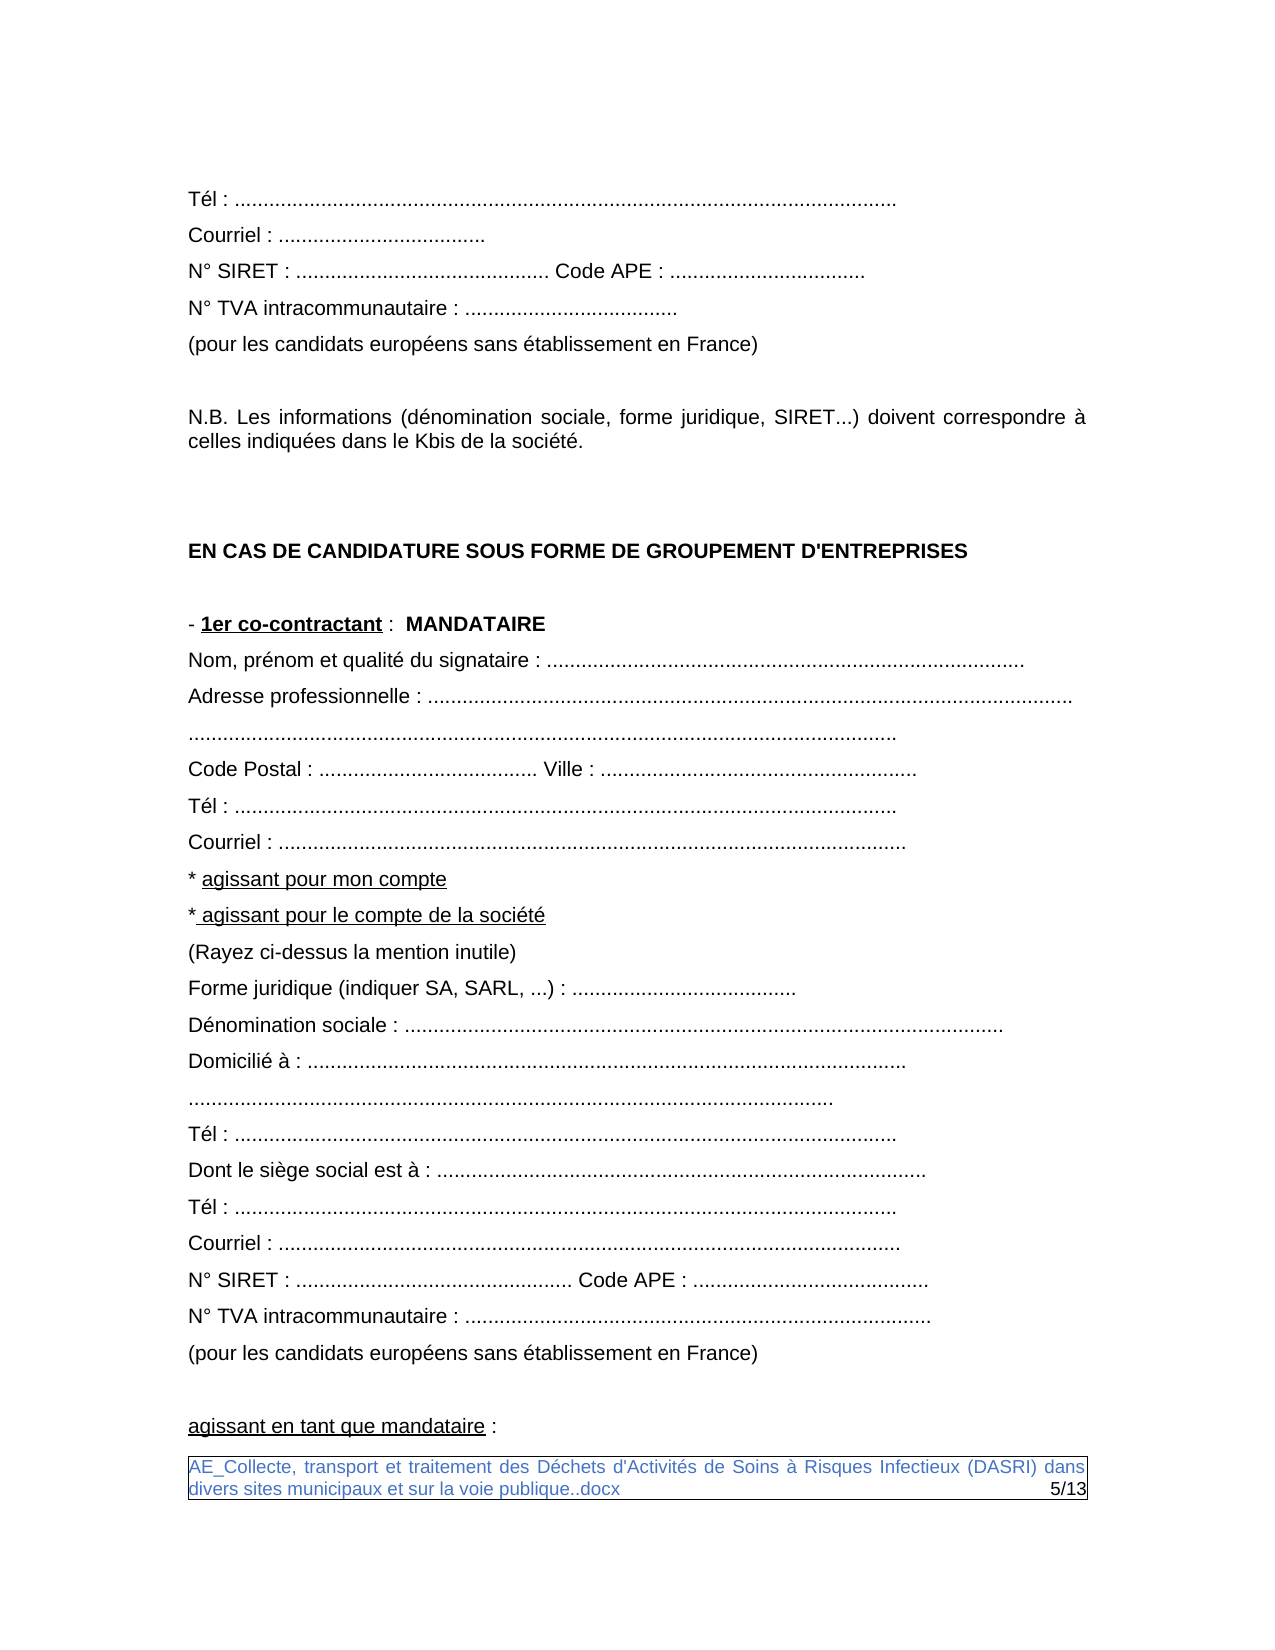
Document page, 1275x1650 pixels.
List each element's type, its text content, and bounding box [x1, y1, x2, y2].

text (pour les candidats européens sans établissement en France) [188, 1341, 1087, 1364]
text Code Postal : ...................................... Ville : ....................................................... [188, 757, 1087, 781]
text ................................................................................................................ [188, 1085, 1087, 1109]
text Tél : ................................................................................................................... [188, 1195, 1087, 1219]
text Forme juridique (indiquer SA, SARL, ...) : ....................................... [188, 976, 1087, 1000]
text N° TVA intracommunautaire : ..................................... [188, 296, 1087, 320]
text Dont le siège social est à : ..................................................................................... [188, 1158, 1087, 1182]
text Adresse professionnelle : ................................................................................................................ [188, 684, 1087, 708]
text Domicilié à : ........................................................................................................ [188, 1049, 1087, 1073]
text Courriel : ............................................................................................................. [188, 830, 1087, 854]
text agissant en tant que mandataire : [188, 1413, 1087, 1437]
text ........................................................................................................................... [188, 721, 1087, 745]
text Courriel : ............................................................................................................ [188, 1231, 1087, 1255]
text - 1er co-contractant : MANDATAIRE [188, 611, 1087, 635]
text N.B. Les informations (dénomination sociale, forme juridique, SIRET...) doivent correspondre à celles indiquées dans le Kbis de la société. [188, 405, 1087, 453]
text EN CAS DE CANDIDATURE SOUS FORME DE GROUPEMENT D'ENTREPRISES [188, 538, 1087, 562]
text * agissant pour mon compte [188, 867, 1087, 891]
text Tél : ................................................................................................................... [188, 186, 1087, 210]
text Nom, prénom et qualité du signataire : ................................................................................... [188, 648, 1087, 672]
text * agissant pour le compte de la société [188, 903, 1087, 927]
text Dénomination sociale : ........................................................................................................ [188, 1012, 1087, 1036]
text Tél : ................................................................................................................... [188, 794, 1087, 818]
text N° SIRET : ............................................ Code APE : .................................. [188, 259, 1087, 283]
text N° SIRET : ................................................ Code APE : ......................................... [188, 1268, 1087, 1292]
text (pour les candidats européens sans établissement en France) [188, 332, 1087, 356]
text (Rayez ci-dessus la mention inutile) [188, 939, 1087, 963]
text Courriel : .................................... [188, 223, 1087, 247]
text Tél : ................................................................................................................... [188, 1122, 1087, 1146]
text N° TVA intracommunautaire : ................................................................................. [188, 1304, 1087, 1328]
